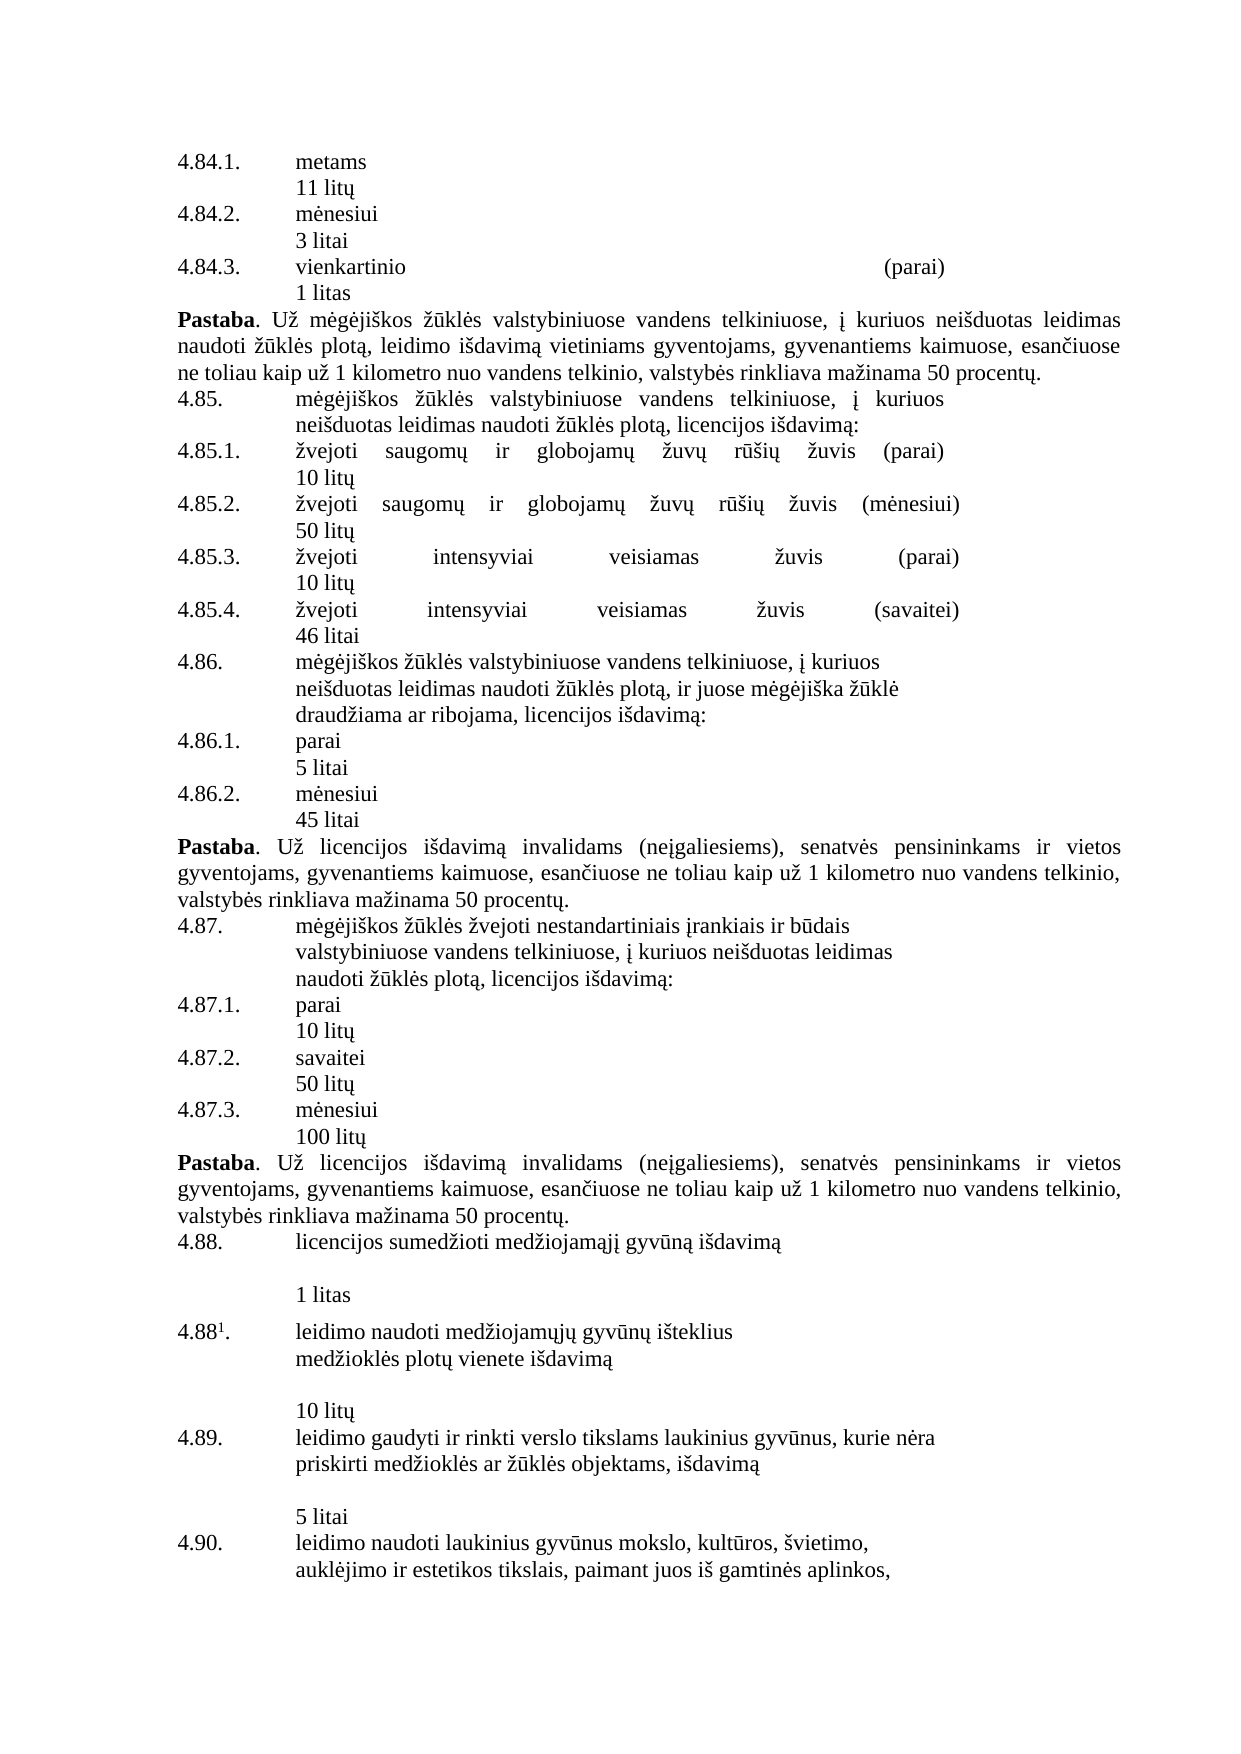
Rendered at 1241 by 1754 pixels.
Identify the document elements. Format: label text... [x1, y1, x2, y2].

text 4.86. mėgėjiškos žūklės valstybiniuose vandens telkiniuose, į kuriuos neišduotas leidimas naudoti žūklės plotą, ir juose mėgėjiška žūklė draudžiama ar ribojama, licencijos išdavimą: [177, 648, 945, 727]
text Pastaba. Už licencijos išdavimą invalidams (neįgaliesiems), senatvės pensininkams ir vietos gyventojams, gyvenantiems kaimuose, esančiuose ne toliau kaip už 1 kilometro nuo vandens telkinio, valstybės rinkliava mažinama 50 procentų. [177, 833, 1122, 912]
text 4.87. mėgėjiškos žūklės žvejoti nestandartiniais įrankiais ir būdais valstybiniuose vandens telkiniuose, į kuriuos neišduotas leidimas naudoti žūklės plotą, licencijos išdavimą: [177, 912, 945, 991]
text 4.90. leidimo naudoti laukinius gyvūnus mokslo, kultūros, švietimo, auklėjimo ir estetikos tikslais, paimant juos iš gamtinės aplinkos, [177, 1529, 945, 1582]
text 4.84.3. vienkartinio (parai) 1 litas [177, 253, 945, 306]
text 4.87.1. parai 10 litų [177, 991, 945, 1044]
text 4.88. licencijos sumedžioti medžiojamąjį gyvūną išdavimą 1 litas [177, 1228, 945, 1307]
text Pastaba. Už licencijos išdavimą invalidams (neįgaliesiems), senatvės pensininkams ir vietos gyventojams, gyvenantiems kaimuose, esančiuose ne toliau kaip už 1 kilometro nuo vandens telkinio, valstybės rinkliava mažinama 50 procentų. [177, 1149, 1122, 1228]
text 4.84.2. mėnesiui 3 litai [177, 200, 945, 253]
text 4.85.3. žvejoti intensyviai veisiamas žuvis (parai) 10 litų [177, 543, 960, 596]
text 4.86.1. parai 5 litai [177, 727, 945, 780]
text medžioklės plotų vienete išdavimą 10 litų [295, 1345, 945, 1424]
text Pastaba. Už mėgėjiškos žūklės valstybiniuose vandens telkiniuose, į kuriuos neišduotas leidimas naudoti žūklės plotą, leidimo išdavimą vietiniams gyventojams, gyvenantiems kaimuose, esančiuose ne toliau kaip už 1 kilometro nuo vandens telkinio, valstybės rinkliava mažinama 50 procentų. [177, 306, 1122, 385]
text 4.86.2. mėnesiui 45 litai [177, 780, 945, 833]
text 4.881. leidimo naudoti medžiojamųjų gyvūnų išteklius [177, 1307, 1122, 1345]
text 4.84.1. metams 11 litų [177, 148, 945, 200]
text 4.89. leidimo gaudyti ir rinkti verslo tikslams laukinius gyvūnus, kurie nėra priskirti medžioklės ar žūklės objektams, išdavimą 5 litai [177, 1424, 945, 1529]
text 4.87.2. savaitei 50 litų [177, 1044, 945, 1096]
text 4.85. mėgėjiškos žūklės valstybiniuose vandens telkiniuose, į kuriuos neišduotas leidimas naudoti žūklės plotą, licencijos išdavimą: [177, 385, 945, 438]
text 4.85.2. žvejoti saugomų ir globojamų žuvų rūšių žuvis (mėnesiui) 50 litų [177, 490, 960, 543]
text 4.87.3. mėnesiui 100 litų [177, 1096, 945, 1149]
text 4.85.1. žvejoti saugomų ir globojamų žuvų rūšių žuvis (parai) 10 litų [177, 438, 945, 490]
text 4.85.4. žvejoti intensyviai veisiamas žuvis (savaitei) 46 litai [177, 596, 960, 648]
